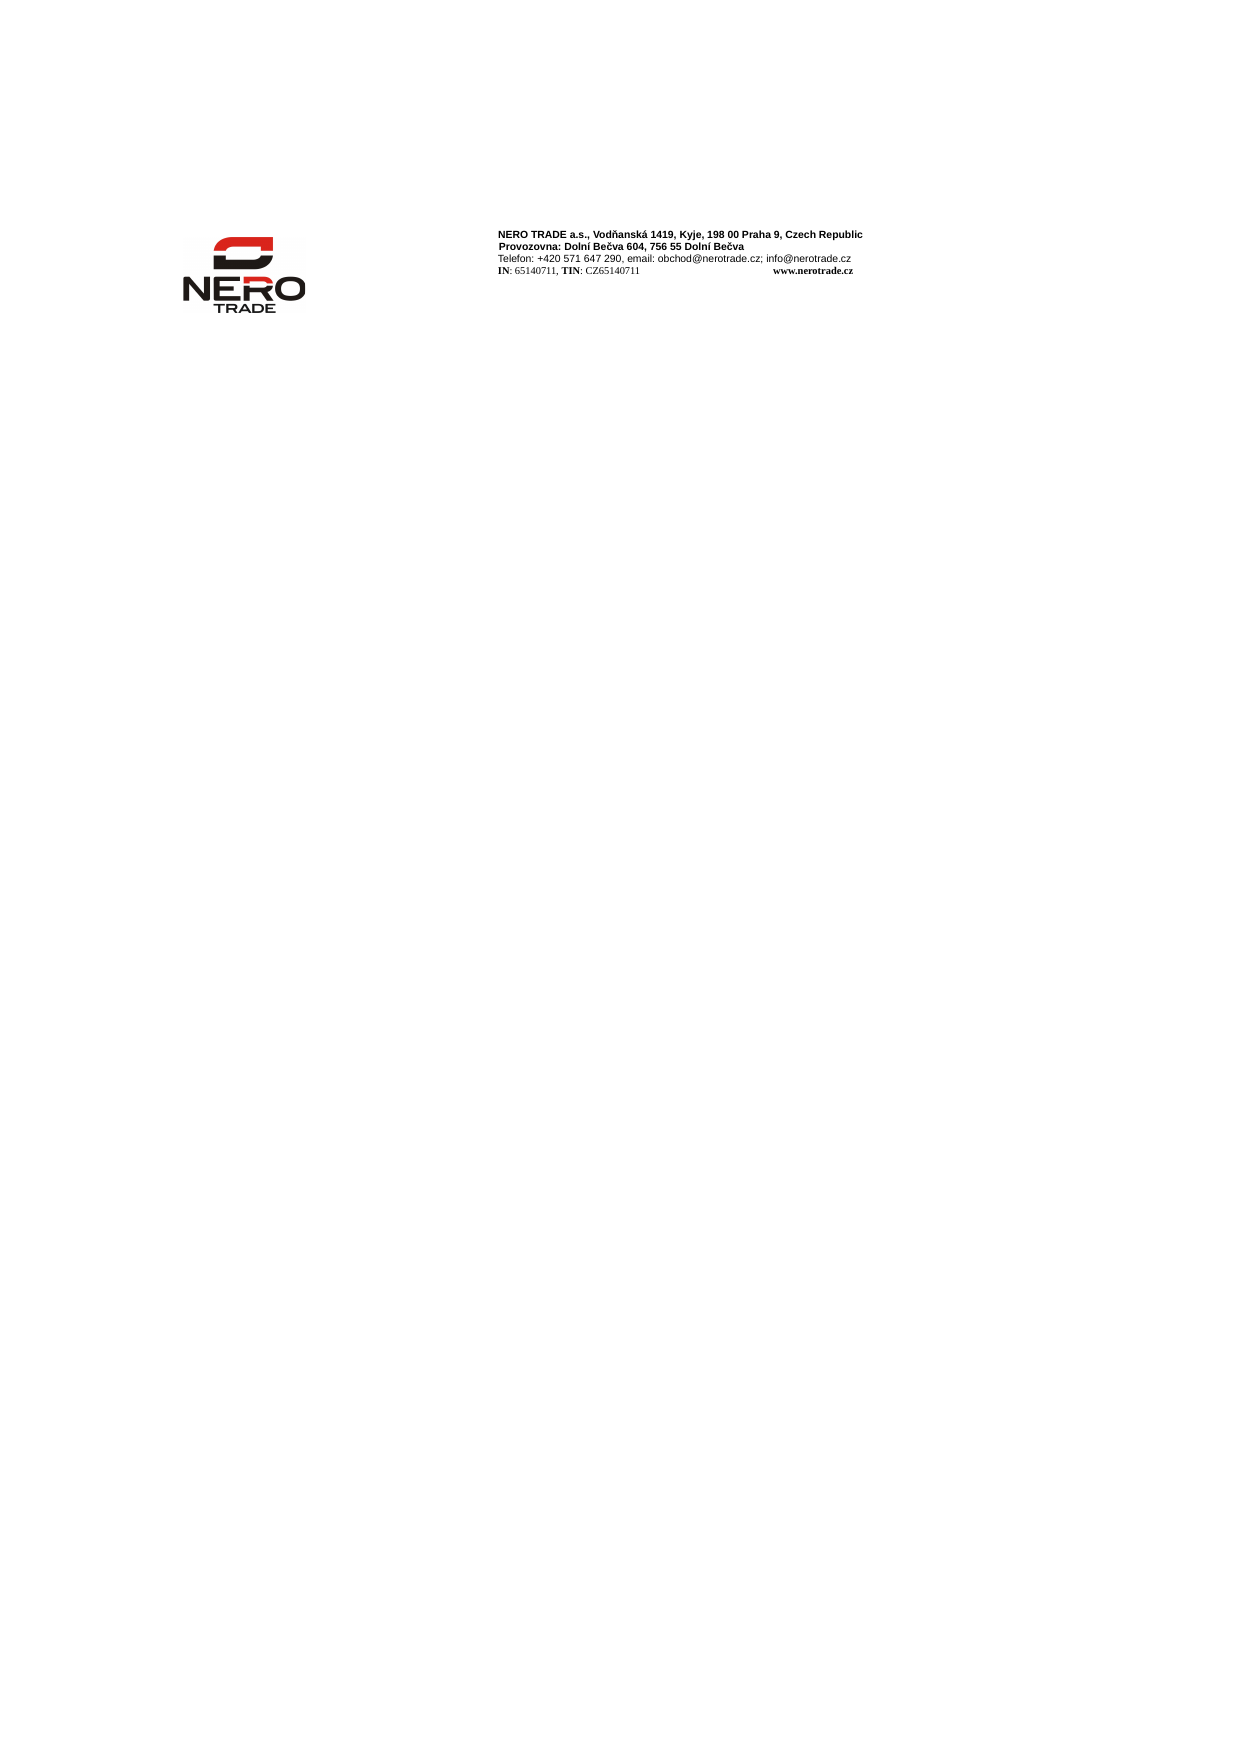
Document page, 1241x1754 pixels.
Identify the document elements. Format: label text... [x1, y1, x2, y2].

text Provozovna: Dolní Bečva 604, 756 55 Dolní Bečva [307, 241, 1122, 253]
text Telefon: +420 571 647 290, email: obchod@nerotrade.cz; info@nerotrade.cz [307, 253, 1122, 265]
text NERO TRADE a.s., Vodňanská 1419, Kyje, 198 00 Praha 9, Czech Republic [118, 217, 1122, 241]
picture [183, 237, 306, 313]
text IN: 65140711, TIN: CZ65140711 www.nerotrade.cz [307, 265, 1122, 277]
